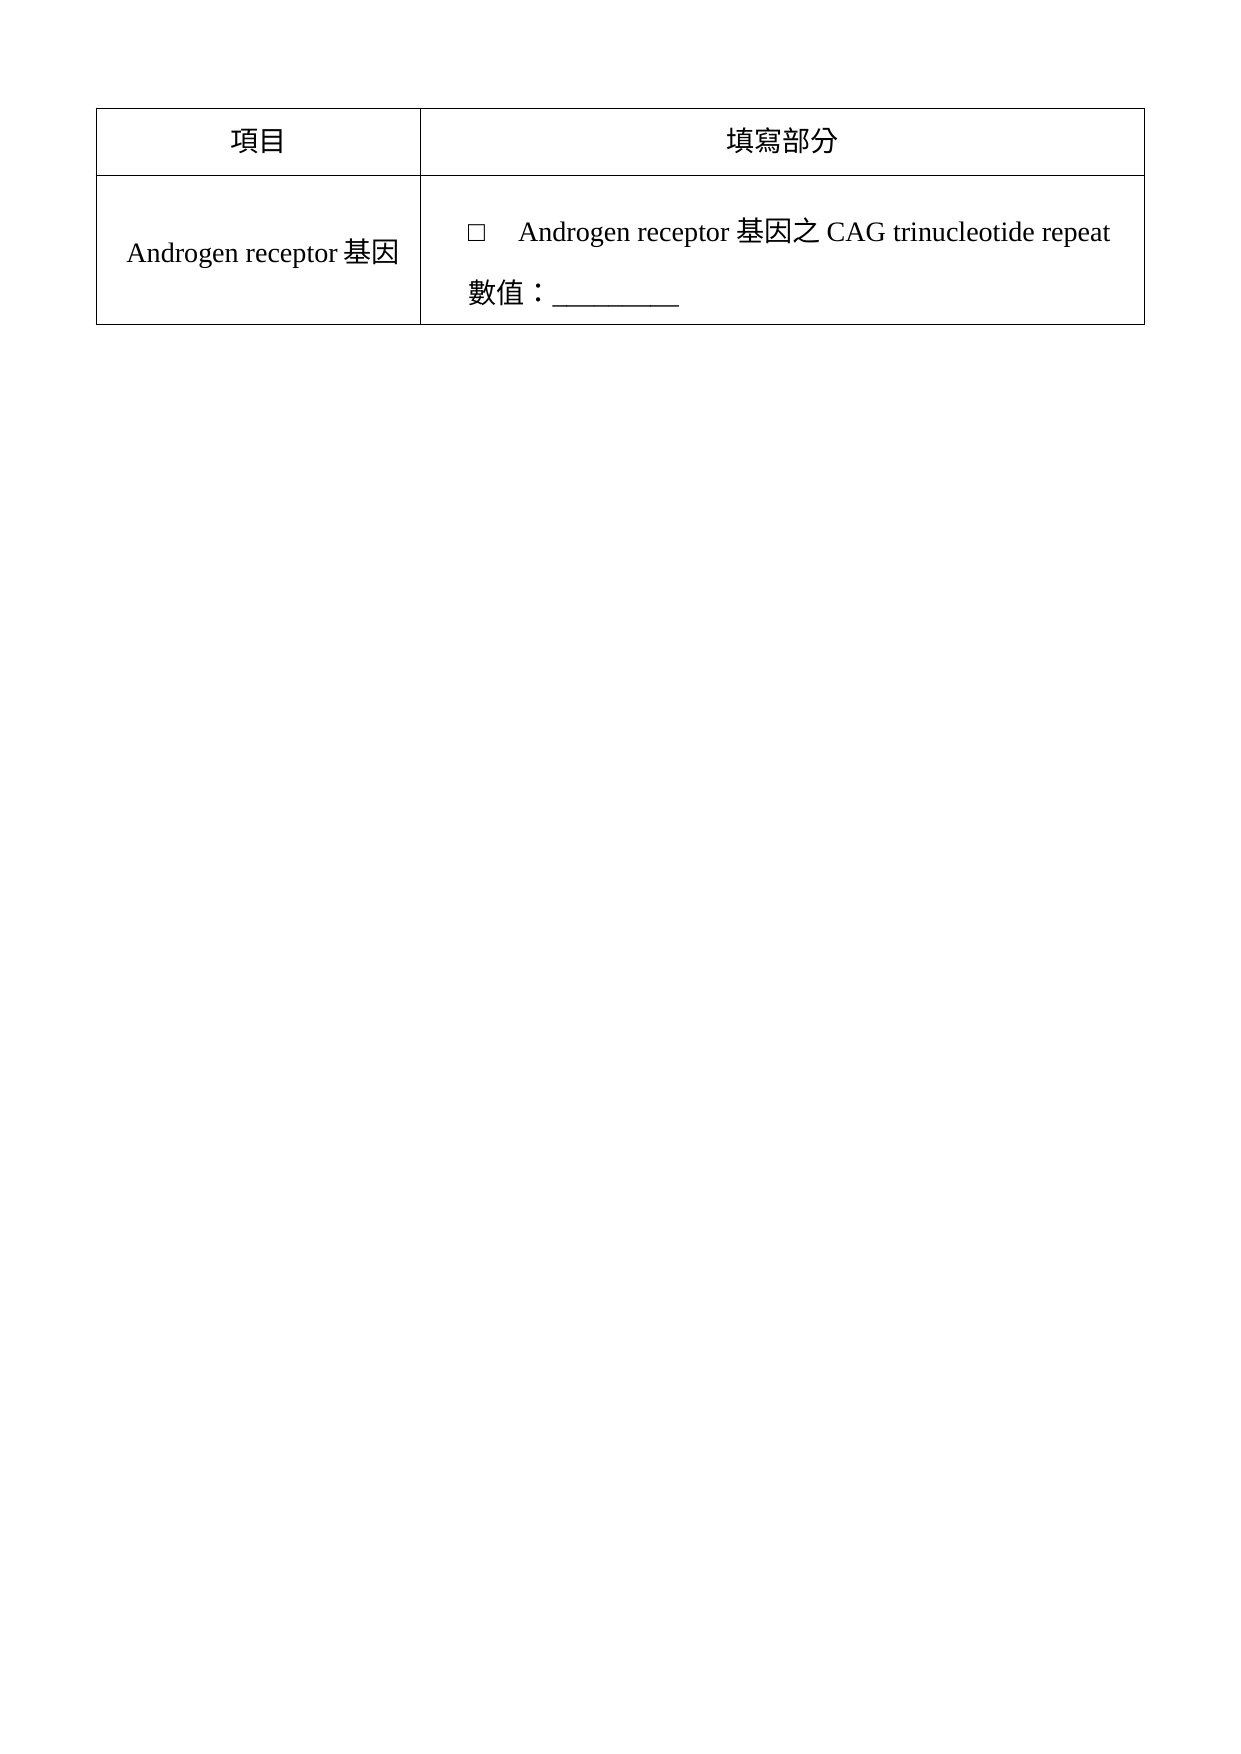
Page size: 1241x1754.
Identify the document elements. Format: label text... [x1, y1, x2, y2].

table_cell Androgen receptor基因 [97, 176, 420, 324]
table_cell Androgen receptor 基因之CAG trinucleotide repeat數值：_________ [421, 176, 1144, 324]
table_header 填寫部分 [421, 109, 1144, 175]
table_header 項目 [97, 109, 420, 175]
